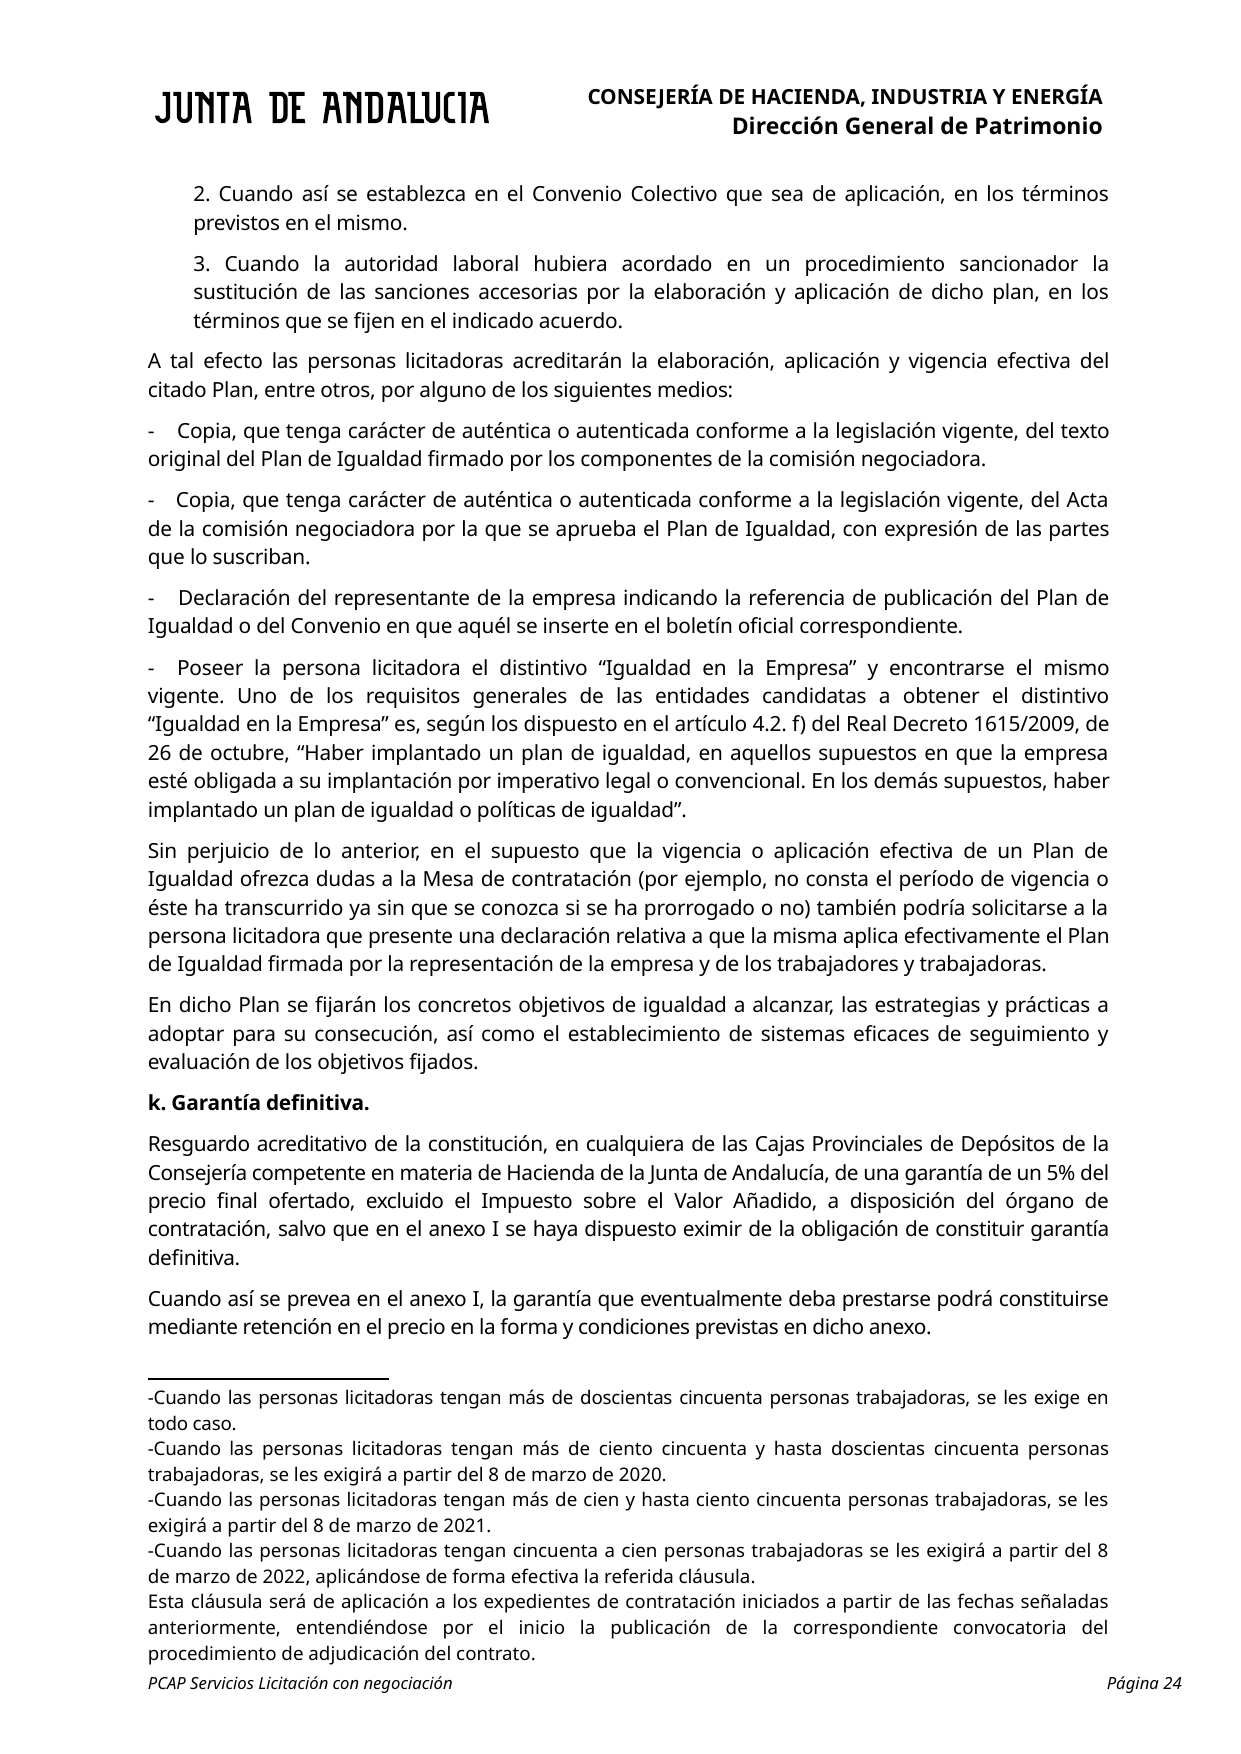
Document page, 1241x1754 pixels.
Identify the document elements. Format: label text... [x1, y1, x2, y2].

text A tal efecto las personas licitadoras acreditarán la elaboración, aplicación y vigencia efectiva del citado Plan, entre otros, por alguno de los siguientes medios: [148, 347, 1110, 403]
text Sin perjuicio de lo anterior, en el supuesto que la vigencia o aplicación efectiva de un Plan de Igualdad ofrezca dudas a la Mesa de contratación (por ejemplo, no consta el período de vigencia o éste ha transcurrido ya sin que se conozca si se ha prorrogado o no) también podría solicitarse a la persona licitadora que presente una declaración relativa a que la misma aplica efectivamente el Plan de Igualdad firmada por la representación de la empresa y de los trabajadores y trabajadoras. [148, 836, 1110, 978]
list 3. Cuando la autoridad laboral hubiera acordado en un procedimiento sancionador la sustitución de las sanciones accesorias por la elaboración y aplicación de dicho plan, en los términos que se fijen en el indicado acuerdo. [193, 249, 1110, 334]
text Cuando así se prevea en el anexo I, la garantía que eventualmente deba prestarse podrá constituirse mediante retención en el precio en la forma y condiciones previstas en dicho anexo. [148, 1284, 1110, 1341]
list Copia, que tenga carácter de auténtica o autenticada conforme a la legislación vigente, del Acta de la comisión negociadora por la que se aprueba el Plan de Igualdad, con expresión de las partes que lo suscriban. [148, 485, 1110, 571]
list Poseer la persona licitadora el distintivo “Igualdad en la Empresa” y encontrarse el mismo vigente. Uno de los requisitos generales de las entidades candidatas a obtener el distintivo “Igualdad en la Empresa” es, según los dispuesto en el artículo 4.2. f) del Real Decreto 1615/2009, de 26 de octubre, “Haber implantado un plan de igualdad, en aquellos supuestos en que la empresa esté obligada a su implantación por imperativo legal o convencional. En los demás supuestos, haber implantado un plan de igualdad o políticas de igualdad”. [148, 653, 1110, 823]
list k. Garantía definitiva. [148, 1088, 1110, 1117]
list -Cuando las personas licitadoras tengan más de ciento cincuenta y hasta doscientas cincuenta personas trabajadoras, se les exigirá a partir del 8 de marzo de 2020. [148, 1436, 1110, 1487]
list -Cuando las personas licitadoras tengan más de doscientas cincuenta personas trabajadoras, se les exige en todo caso. [148, 1384, 1110, 1436]
list 2. Cuando así se establezca en el Convenio Colectivo que sea de aplicación, en los términos previstos en el mismo. [193, 179, 1110, 236]
list Copia, que tenga carácter de auténtica o autenticada conforme a la legislación vigente, del texto original del Plan de Igualdad firmado por los componentes de la comisión negociadora. [148, 416, 1110, 473]
list -Cuando las personas licitadoras tengan cincuenta a cien personas trabajadoras se les exigirá a partir del 8 de marzo de 2022, aplicándose de forma efectiva la referida cláusula. [148, 1538, 1110, 1589]
text En dicho Plan se fijarán los concretos objetivos de igualdad a alcanzar, las estrategias y prácticas a adoptar para su consecución, así como el establecimiento de sistemas eficaces de seguimiento y evaluación de los objetivos fijados. [148, 990, 1110, 1076]
list -Cuando las personas licitadoras tengan más de cien y hasta ciento cincuenta personas trabajadoras, se les exigirá a partir del 8 de marzo de 2021. [148, 1487, 1110, 1538]
list Declaración del representante de la empresa indicando la referencia de publicación del Plan de Igualdad o del Convenio en que aquél se inserte en el boletín oficial correspondiente. [148, 583, 1110, 640]
text Resguardo acreditativo de la constitución, en cualquiera de las Cajas Provinciales de Depósitos de la Consejería competente en materia de Hacienda de la Junta de Andalucía, de una garantía de un 5% del precio final ofertado, excluido el Impuesto sobre el Valor Añadido, a disposición del órgano de contratación, salvo que en el anexo I se haya dispuesto eximir de la obligación de constituir garantía definitiva. [148, 1129, 1110, 1271]
list Esta cláusula será de aplicación a los expedientes de contratación iniciados a partir de las fechas señaladas anteriormente, entendiéndose por el inicio la publicación de la correspondiente convocatoria del procedimiento de adjudicación del contrato. [148, 1589, 1110, 1665]
